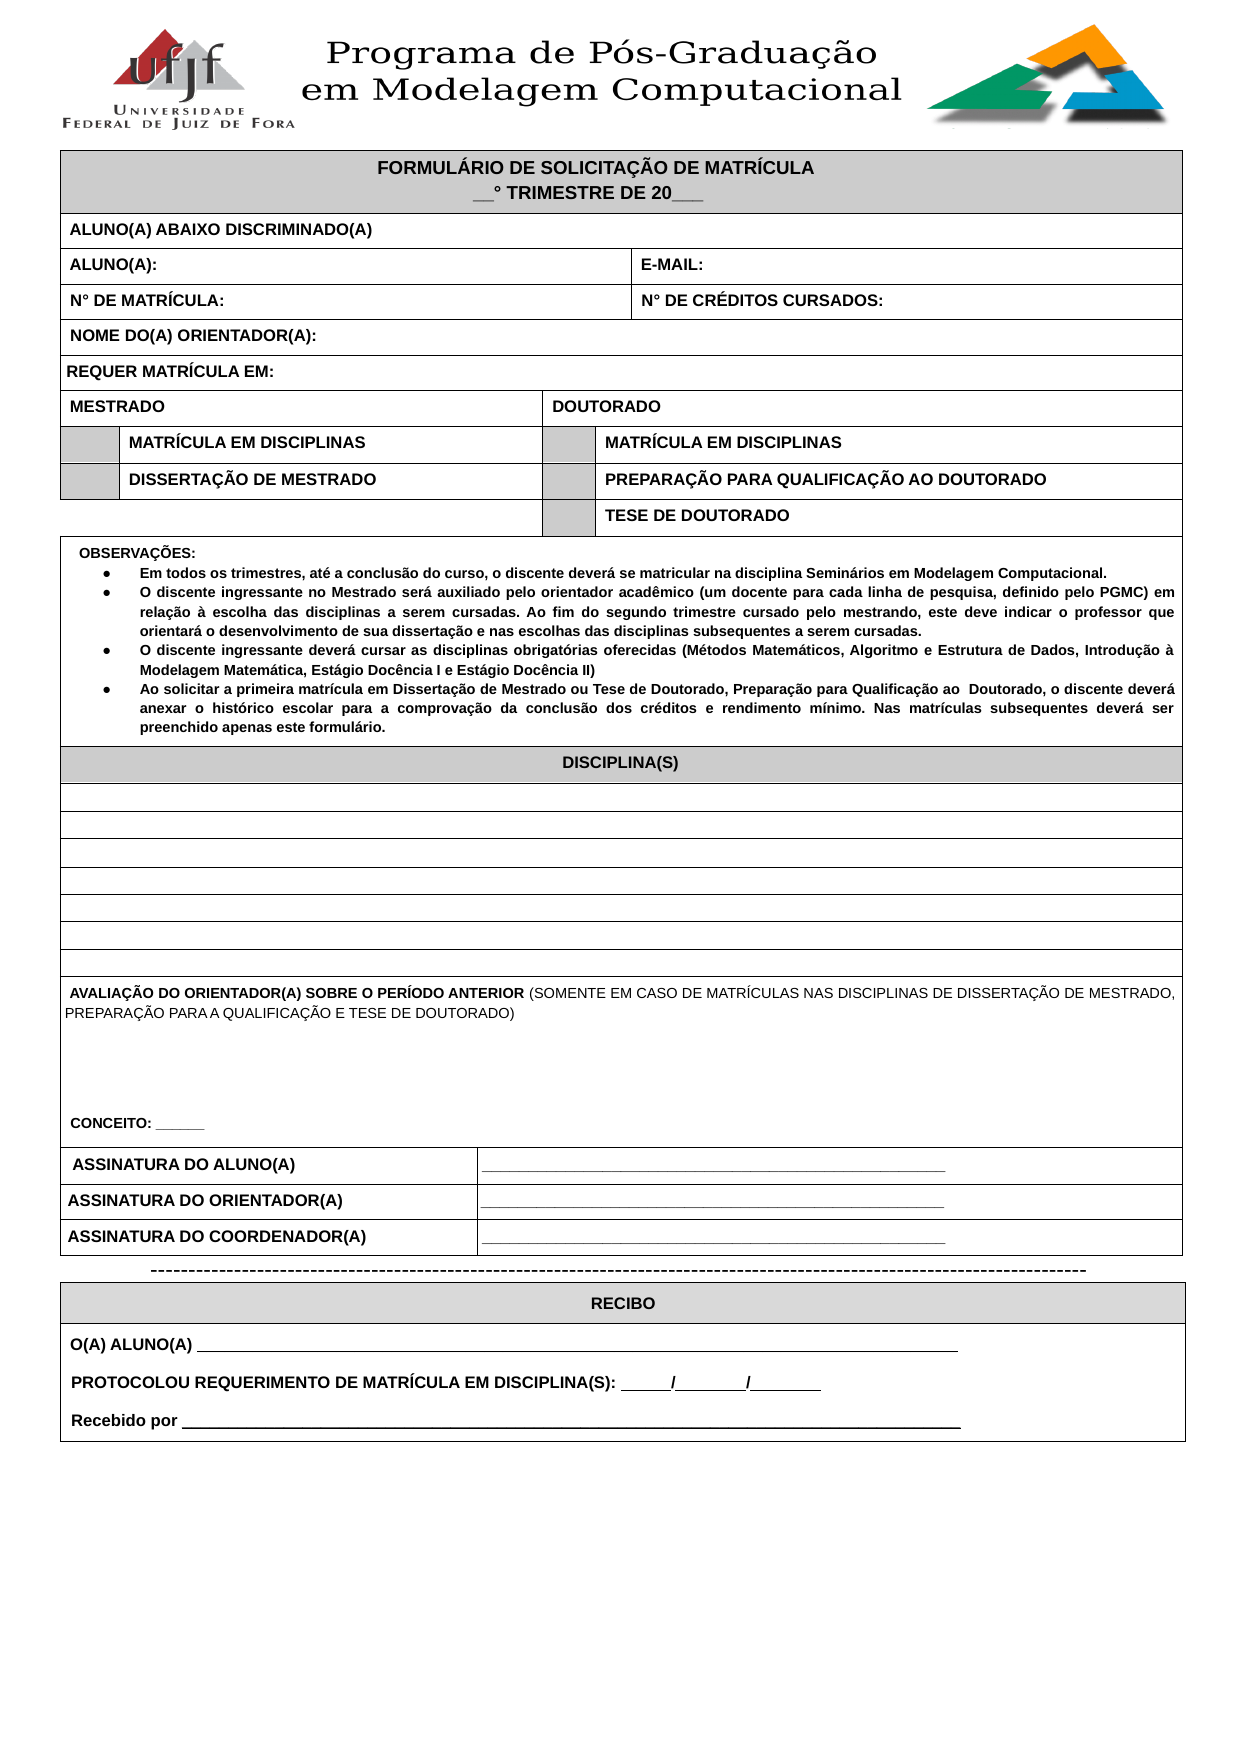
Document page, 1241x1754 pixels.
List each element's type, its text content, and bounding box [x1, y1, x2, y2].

table_cell MESTRADO [61, 391, 542, 426]
table_cell DOUTORADO [543, 391, 1182, 426]
table_cell [61, 839, 1182, 867]
table_cell __________________________________________________ [478, 1220, 1182, 1255]
table_cell OBSERVAÇÕES: Em todos os trimestres, até a conclusão do curso, o discente deverá se matricular na disciplina Seminários em Modelagem Computacional. O discente ingressante no Mestrado será auxiliado pelo orientador acadêmico (um docente para cada linha de pesquisa, definido pelo PGMC) em relação à escolha das disciplinas a serem cursadas. Ao fim do segundo trimestre cursado pelo mestrando, este deve indicar o professor que orientará o desenvolvimento de sua dissertação e nas escolhas das disciplinas subsequentes a serem cursadas. O discente ingressante deverá cursar as disciplinas obrigatórias oferecidas (Métodos Matemáticos, Algoritmo e Estrutura de Dados, Introdução à Modelagem Matemática, Estágio Docência I e Estágio Docência II) Ao solicitar a primeira matrícula em Dissertação de Mestrado ou Tese de Doutorado, Preparação para Qualificação ao Doutorado, o discente deverá anexar o histórico escolar para a comprovação da conclusão dos créditos e rendimento mínimo. Nas matrículas subsequentes deverá ser preenchido apenas este formulário. [61, 537, 1182, 746]
table_cell MATRÍCULA EM DISCIPLINAS [120, 427, 542, 462]
table_cell N° DE MATRÍCULA: [61, 285, 631, 319]
table_cell ALUNO(A) ABAIXO DISCRIMINADO(A) [61, 214, 1182, 248]
table_cell [60, 500, 119, 536]
table_cell [61, 895, 1182, 921]
table_cell __________________________________________________ [478, 1148, 1182, 1184]
table_cell DISCIPLINA(S) [61, 747, 1182, 782]
table_cell REQUER MATRÍCULA EM: [61, 356, 1182, 390]
table_cell [61, 427, 119, 462]
table_cell __________________________________________________ [478, 1185, 1182, 1219]
table_cell TESE DE DOUTORADO [596, 500, 1182, 536]
table_cell ALUNO(A): [61, 249, 631, 284]
table_cell PREPARAÇÃO PARA QUALIFICAÇÃO AO DOUTORADO [596, 464, 1182, 499]
table_cell [61, 922, 1182, 948]
table_cell N° DE CRÉDITOS CURSADOS: [632, 285, 1182, 319]
table_cell O(A) ALUNO(A) __________________________________________________________________________________ PROTOCOLOU REQUERIMENTO DE MATRÍCULA EM DISCIPLINA(S): / / Recebido por ____________________________________________________________________________________ [61, 1324, 1185, 1441]
table_cell ASSINATURA DO ORIENTADOR(A) [61, 1185, 477, 1219]
table_cell AVALIAÇÃO DO ORIENTADOR(A) SOBRE O PERÍODO ANTERIOR (SOMENTE EM CASO DE MATRÍCULAS NAS DISCIPLINAS DE DISSERTAÇÃO DE MESTRADO, PREPARAÇÃO PARA A QUALIFICAÇÃO E TESE DE DOUTORADO) CONCEITO: ______ [61, 977, 1182, 1147]
text --------------------------------------------------------------------------------------------------------------------------- [150, 1256, 1090, 1282]
table_cell [61, 868, 1182, 894]
table_cell [61, 464, 119, 499]
table_cell E-MAIL: [632, 249, 1182, 284]
table_cell [61, 784, 1182, 811]
table_header RECIBO [61, 1283, 1185, 1323]
table_cell ASSINATURA DO COORDENADOR(A) [61, 1220, 477, 1255]
table_cell [61, 812, 1182, 838]
table_cell NOME DO(A) ORIENTADOR(A): [61, 320, 1182, 355]
table_cell MATRÍCULA EM DISCIPLINAS [596, 427, 1182, 462]
table_cell DISSERTAÇÃO DE MESTRADO [120, 464, 542, 499]
table_cell [543, 500, 595, 536]
table_cell [61, 950, 1182, 976]
table_cell [543, 464, 595, 499]
table_header FORMULÁRIO DE SOLICITAÇÃO DE MATRÍCULA __° TRIMESTRE DE 20___ [61, 151, 1182, 213]
table_cell ASSINATURA DO ALUNO(A) [61, 1148, 477, 1184]
table_cell [119, 500, 542, 536]
table_cell [543, 427, 595, 462]
